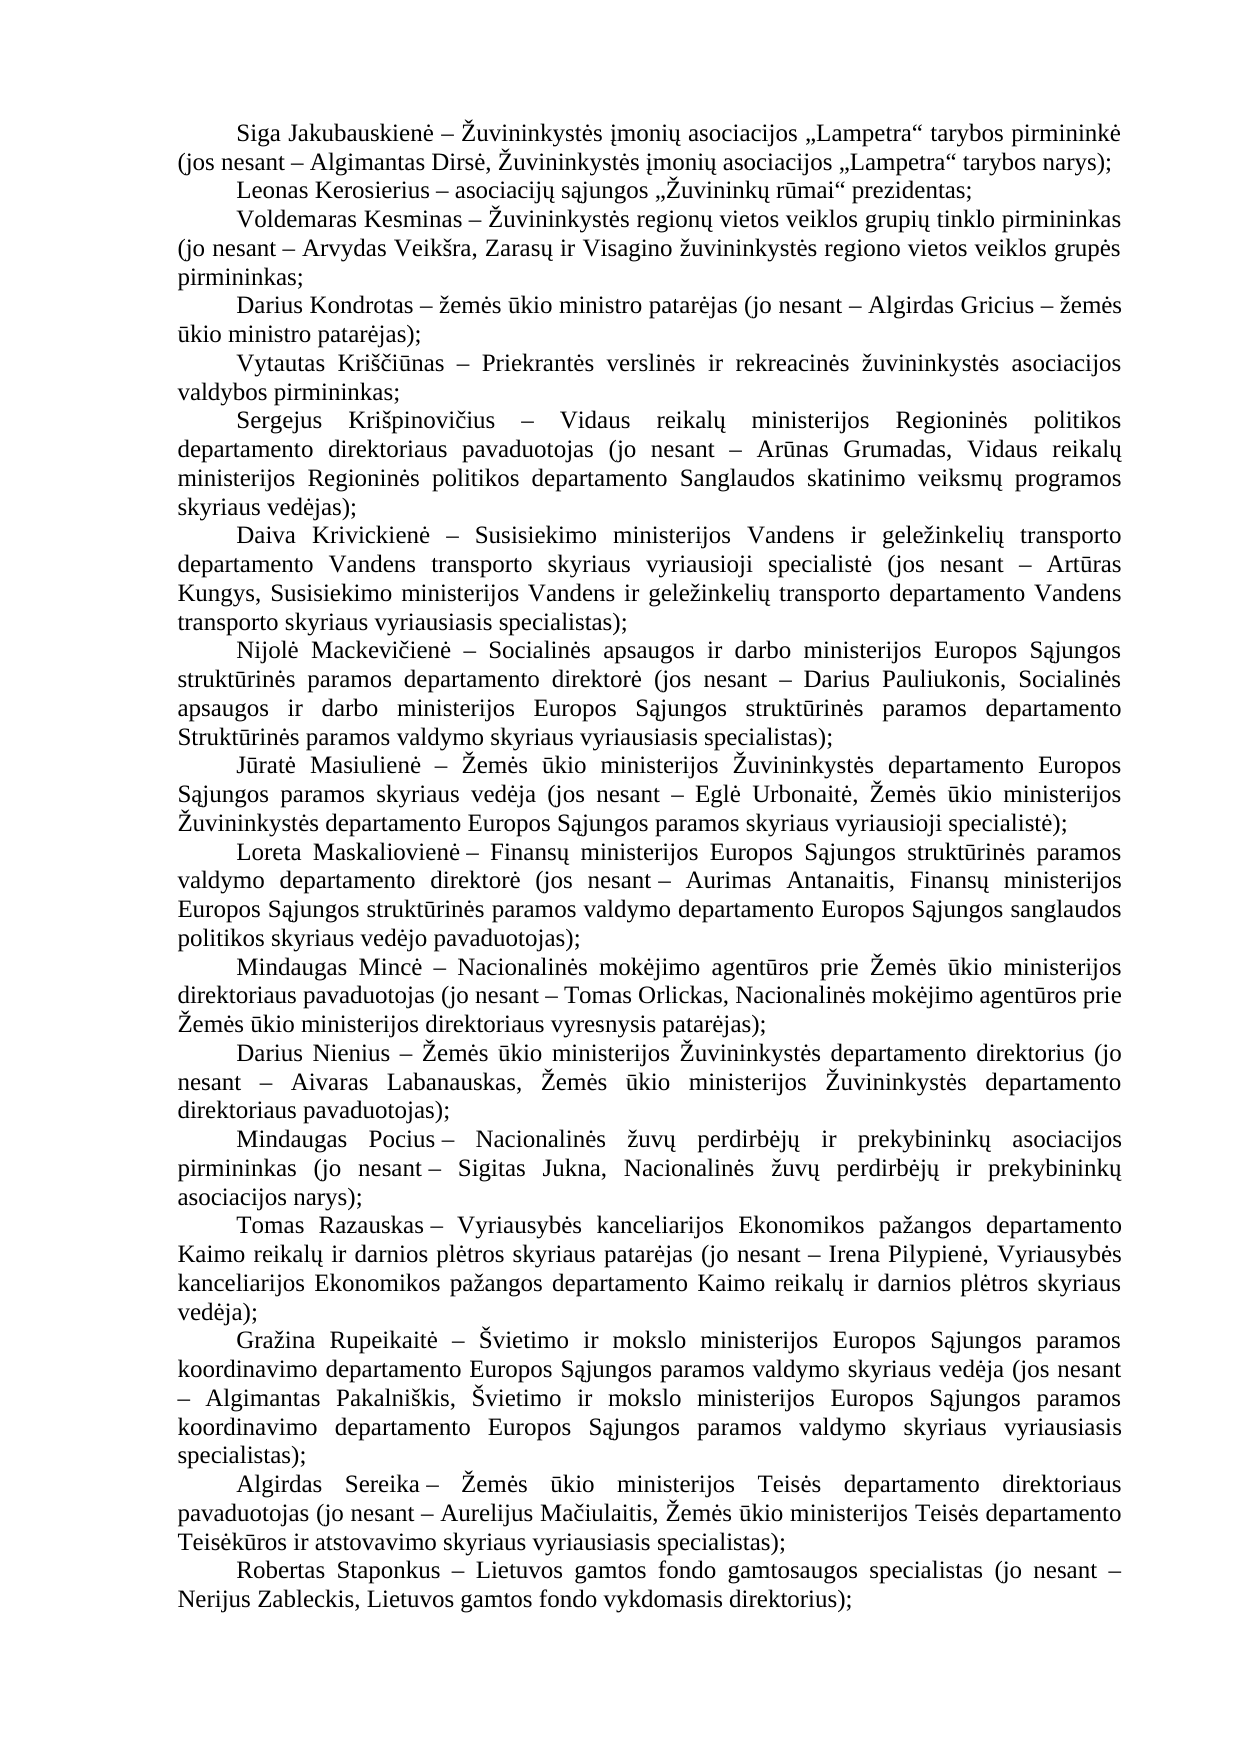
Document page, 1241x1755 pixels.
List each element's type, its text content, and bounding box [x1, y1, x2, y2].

text Darius Nienius – Žemės ūkio ministerijos Žuvininkystės departamento direktorius (jo nesant – Aivaras Labanauskas, Žemės ūkio ministerijos Žuvininkystės departamento direktoriaus pavaduotojas); [177, 1038, 1122, 1124]
text Robertas Staponkus – Lietuvos gamtos fondo gamtosaugos specialistas (jo nesant – Nerijus Zableckis, Lietuvos gamtos fondo vykdomasis direktorius); [177, 1556, 1122, 1613]
text Leonas Kerosierius – asociacijų sąjungos „Žuvininkų rūmai“ prezidentas; [177, 176, 1122, 204]
text Mindaugas Pocius – Nacionalinės žuvų perdirbėjų ir prekybininkų asociacijos pirmininkas (jo nesant – Sigitas Jukna, Nacionalinės žuvų perdirbėjų ir prekybininkų asociacijos narys); [177, 1124, 1122, 1211]
text Darius Kondrotas – žemės ūkio ministro patarėjas (jo nesant – Algirdas Gricius – žemės ūkio ministro patarėjas); [177, 291, 1122, 348]
text Loreta Maskaliovienė – Finansų ministerijos Europos Sąjungos struktūrinės paramos valdymo departamento direktorė (jos nesant – Aurimas Antanaitis, Finansų ministerijos Europos Sąjungos struktūrinės paramos valdymo departamento Europos Sąjungos sanglaudos politikos skyriaus vedėjo pavaduotojas); [177, 837, 1122, 952]
text Algirdas Sereika – Žemės ūkio ministerijos Teisės departamento direktoriaus pavaduotojas (jo nesant – Aurelijus Mačiulaitis, Žemės ūkio ministerijos Teisės departamento Teisėkūros ir atstovavimo skyriaus vyriausiasis specialistas); [177, 1469, 1122, 1556]
text Jūratė Masiulienė – Žemės ūkio ministerijos Žuvininkystės departamento Europos Sąjungos paramos skyriaus vedėja (jos nesant – Eglė Urbonaitė, Žemės ūkio ministerijos Žuvininkystės departamento Europos Sąjungos paramos skyriaus vyriausioji specialistė); [177, 751, 1122, 837]
text Daiva Krivickienė – Susisiekimo ministerijos Vandens ir geležinkelių transporto departamento Vandens transporto skyriaus vyriausioji specialistė (jos nesant – Artūras Kungys, Susisiekimo ministerijos Vandens ir geležinkelių transporto departamento Vandens transporto skyriaus vyriausiasis specialistas); [177, 521, 1122, 636]
text Voldemaras Kesminas – Žuvininkystės regionų vietos veiklos grupių tinklo pirmininkas (jo nesant – Arvydas Veikšra, Zarasų ir Visagino žuvininkystės regiono vietos veiklos grupės pirmininkas; [177, 204, 1122, 291]
text Mindaugas Mincė – Nacionalinės mokėjimo agentūros prie Žemės ūkio ministerijos direktoriaus pavaduotojas (jo nesant – Tomas Orlickas, Nacionalinės mokėjimo agentūros prie Žemės ūkio ministerijos direktoriaus vyresnysis patarėjas); [177, 952, 1122, 1038]
text Nijolė Mackevičienė – Socialinės apsaugos ir darbo ministerijos Europos Sąjungos struktūrinės paramos departamento direktorė (jos nesant – Darius Pauliukonis, Socialinės apsaugos ir darbo ministerijos Europos Sąjungos struktūrinės paramos departamento Struktūrinės paramos valdymo skyriaus vyriausiasis specialistas); [177, 636, 1122, 751]
text Siga Jakubauskienė – Žuvininkystės įmonių asociacijos „Lampetra“ tarybos pirmininkė (jos nesant – Algimantas Dirsė, Žuvininkystės įmonių asociacijos „Lampetra“ tarybos narys); [177, 118, 1122, 176]
text Tomas Razauskas – Vyriausybės kanceliarijos Ekonomikos pažangos departamento Kaimo reikalų ir darnios plėtros skyriaus patarėjas (jo nesant – Irena Pilypienė, Vyriausybės kanceliarijos Ekonomikos pažangos departamento Kaimo reikalų ir darnios plėtros skyriaus vedėja); [177, 1211, 1122, 1326]
text Gražina Rupeikaitė – Švietimo ir mokslo ministerijos Europos Sąjungos paramos koordinavimo departamento Europos Sąjungos paramos valdymo skyriaus vedėja (jos nesant – Algimantas Pakalniškis, Švietimo ir mokslo ministerijos Europos Sąjungos paramos koordinavimo departamento Europos Sąjungos paramos valdymo skyriaus vyriausiasis specialistas); [177, 1326, 1122, 1469]
text Sergejus Krišpinovičius – Vidaus reikalų ministerijos Regioninės politikos departamento direktoriaus pavaduotojas (jo nesant – Arūnas Grumadas, Vidaus reikalų ministerijos Regioninės politikos departamento Sanglaudos skatinimo veiksmų programos skyriaus vedėjas); [177, 406, 1122, 521]
text Vytautas Kriščiūnas – Priekrantės verslinės ir rekreacinės žuvininkystės asociacijos valdybos pirmininkas; [177, 348, 1122, 406]
